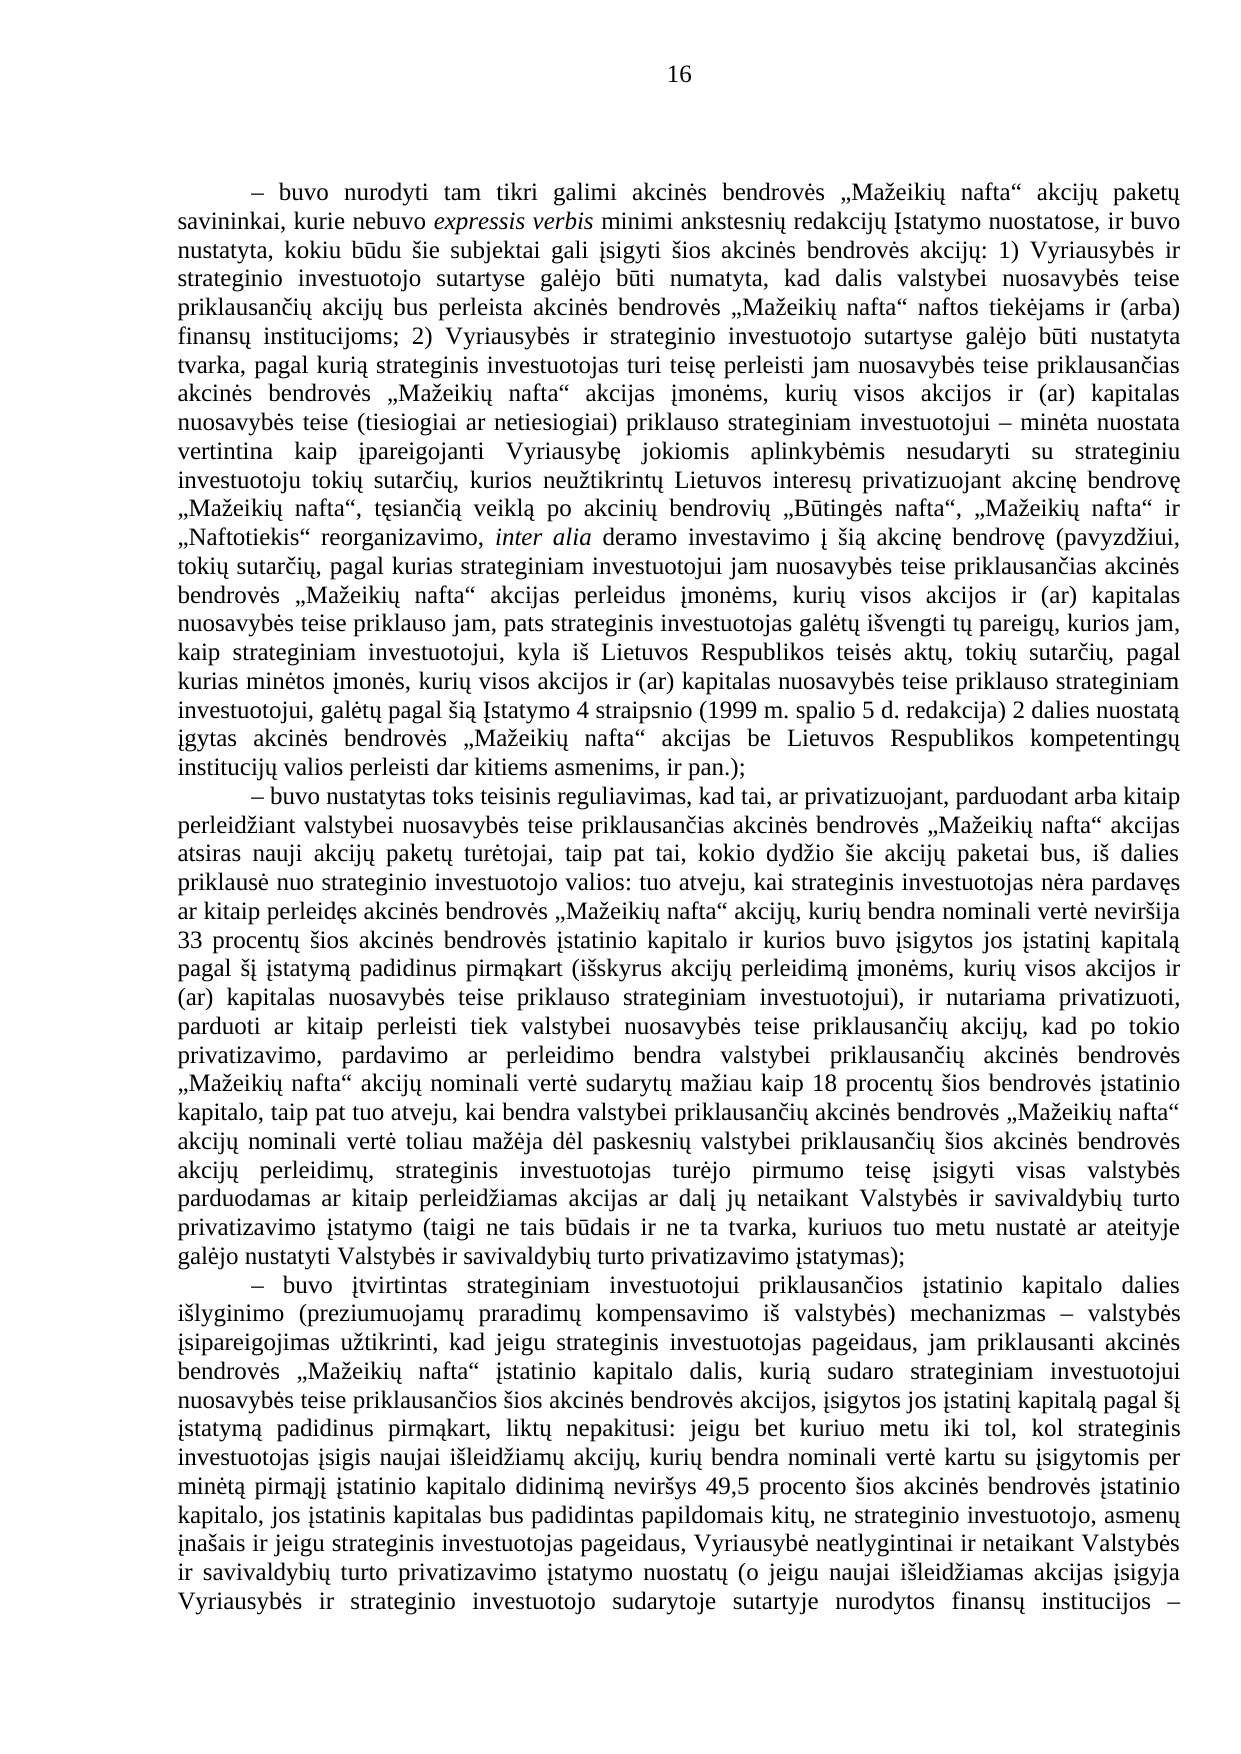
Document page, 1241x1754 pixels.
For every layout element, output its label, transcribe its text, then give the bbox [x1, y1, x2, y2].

text – buvo nurodyti tam tikri galimi akcinės bendrovės „Mažeikių nafta“ akcijų paketų savininkai, kurie nebuvo expressis verbis minimi ankstesnių redakcijų Įstatymo nuostatose, ir buvo nustatyta, kokiu būdu šie subjektai gali įsigyti šios akcinės bendrovės akcijų: 1) Vyriausybės ir strateginio investuotojo sutartyse galėjo būti numatyta, kad dalis valstybei nuosavybės teise priklausančių akcijų bus perleista akcinės bendrovės „Mažeikių nafta“ naftos tiekėjams ir (arba) finansų institucijoms; 2) Vyriausybės ir strateginio investuotojo sutartyse galėjo būti nustatyta tvarka, pagal kurią strateginis investuotojas turi teisę perleisti jam nuosavybės teise priklausančias akcinės bendrovės „Mažeikių nafta“ akcijas įmonėms, kurių visos akcijos ir (ar) kapitalas nuosavybės teise (tiesiogiai ar netiesiogiai) priklauso strateginiam investuotojui – minėta nuostata vertintina kaip įpareigojanti Vyriausybę jokiomis aplinkybėmis nesudaryti su strateginiu investuotoju tokių sutarčių, kurios neužtikrintų Lietuvos interesų privatizuojant akcinę bendrovę „Mažeikių nafta“, tęsiančią veiklą po akcinių bendrovių „Būtingės nafta“, „Mažeikių nafta“ ir „Naftotiekis“ reorganizavimo, inter alia deramo investavimo į šią akcinę bendrovę (pavyzdžiui, tokių sutarčių, pagal kurias strateginiam investuotojui jam nuosavybės teise priklausančias akcinės bendrovės „Mažeikių nafta“ akcijas perleidus įmonėms, kurių visos akcijos ir (ar) kapitalas nuosavybės teise priklauso jam, pats strateginis investuotojas galėtų išvengti tų pareigų, kurios jam, kaip strateginiam investuotojui, kyla iš Lietuvos Respublikos teisės aktų, tokių sutarčių, pagal kurias minėtos įmonės, kurių visos akcijos ir (ar) kapitalas nuosavybės teise priklauso strateginiam investuotojui, galėtų pagal šią Įstatymo 4 straipsnio (1999 m. spalio 5 d. redakcija) 2 dalies nuostatą įgytas akcinės bendrovės „Mažeikių nafta“ akcijas be Lietuvos Respublikos kompetentingų institucijų valios perleisti dar kitiems asmenims, ir pan.); [177, 177, 1181, 781]
text – buvo įtvirtintas strateginiam investuotojui priklausančios įstatinio kapitalo dalies išlyginimo (preziumuojamų praradimų kompensavimo iš valstybės) mechanizmas – valstybės įsipareigojimas užtikrinti, kad jeigu strateginis investuotojas pageidaus, jam priklausanti akcinės bendrovės „Mažeikių nafta“ įstatinio kapitalo dalis, kurią sudaro strateginiam investuotojui nuosavybės teise priklausančios šios akcinės bendrovės akcijos, įsigytos jos įstatinį kapitalą pagal šį įstatymą padidinus pirmąkart, liktų nepakitusi: jeigu bet kuriuo metu iki tol, kol strateginis investuotojas įsigis naujai išleidžiamų akcijų, kurių bendra nominali vertė kartu su įsigytomis per minėtą pirmąjį įstatinio kapitalo didinimą neviršys 49,5 procento šios akcinės bendrovės įstatinio kapitalo, jos įstatinis kapitalas bus padidintas papildomais kitų, ne strateginio investuotojo, asmenų įnašais ir jeigu strateginis investuotojas pageidaus, Vyriausybė neatlygintinai ir netaikant Valstybės ir savivaldybių turto privatizavimo įstatymo nuostatų (o jeigu naujai išleidžiamas akcijas įsigyja Vyriausybės ir strateginio investuotojo sudarytoje sutartyje nurodytos finansų institucijos – [177, 1270, 1181, 1615]
text – buvo nustatytas toks teisinis reguliavimas, kad tai, ar privatizuojant, parduodant arba kitaip perleidžiant valstybei nuosavybės teise priklausančias akcinės bendrovės „Mažeikių nafta“ akcijas atsiras nauji akcijų paketų turėtojai, taip pat tai, kokio dydžio šie akcijų paketai bus, iš dalies priklausė nuo strateginio investuotojo valios: tuo atveju, kai strateginis investuotojas nėra pardavęs ar kitaip perleidęs akcinės bendrovės „Mažeikių nafta“ akcijų, kurių bendra nominali vertė neviršija 33 procentų šios akcinės bendrovės įstatinio kapitalo ir kurios buvo įsigytos jos įstatinį kapitalą pagal šį įstatymą padidinus pirmąkart (išskyrus akcijų perleidimą įmonėms, kurių visos akcijos ir (ar) kapitalas nuosavybės teise priklauso strateginiam investuotojui), ir nutariama privatizuoti, parduoti ar kitaip perleisti tiek valstybei nuosavybės teise priklausančių akcijų, kad po tokio privatizavimo, pardavimo ar perleidimo bendra valstybei priklausančių akcinės bendrovės „Mažeikių nafta“ akcijų nominali vertė sudarytų mažiau kaip 18 procentų šios bendrovės įstatinio kapitalo, taip pat tuo atveju, kai bendra valstybei priklausančių akcinės bendrovės „Mažeikių nafta“ akcijų nominali vertė toliau mažėja dėl paskesnių valstybei priklausančių šios akcinės bendrovės akcijų perleidimų, strateginis investuotojas turėjo pirmumo teisę įsigyti visas valstybės parduodamas ar kitaip perleidžiamas akcijas ar dalį jų netaikant Valstybės ir savivaldybių turto privatizavimo įstatymo (taigi ne tais būdais ir ne ta tvarka, kuriuos tuo metu nustatė ar ateityje galėjo nustatyti Valstybės ir savivaldybių turto privatizavimo įstatymas); [177, 781, 1181, 1270]
